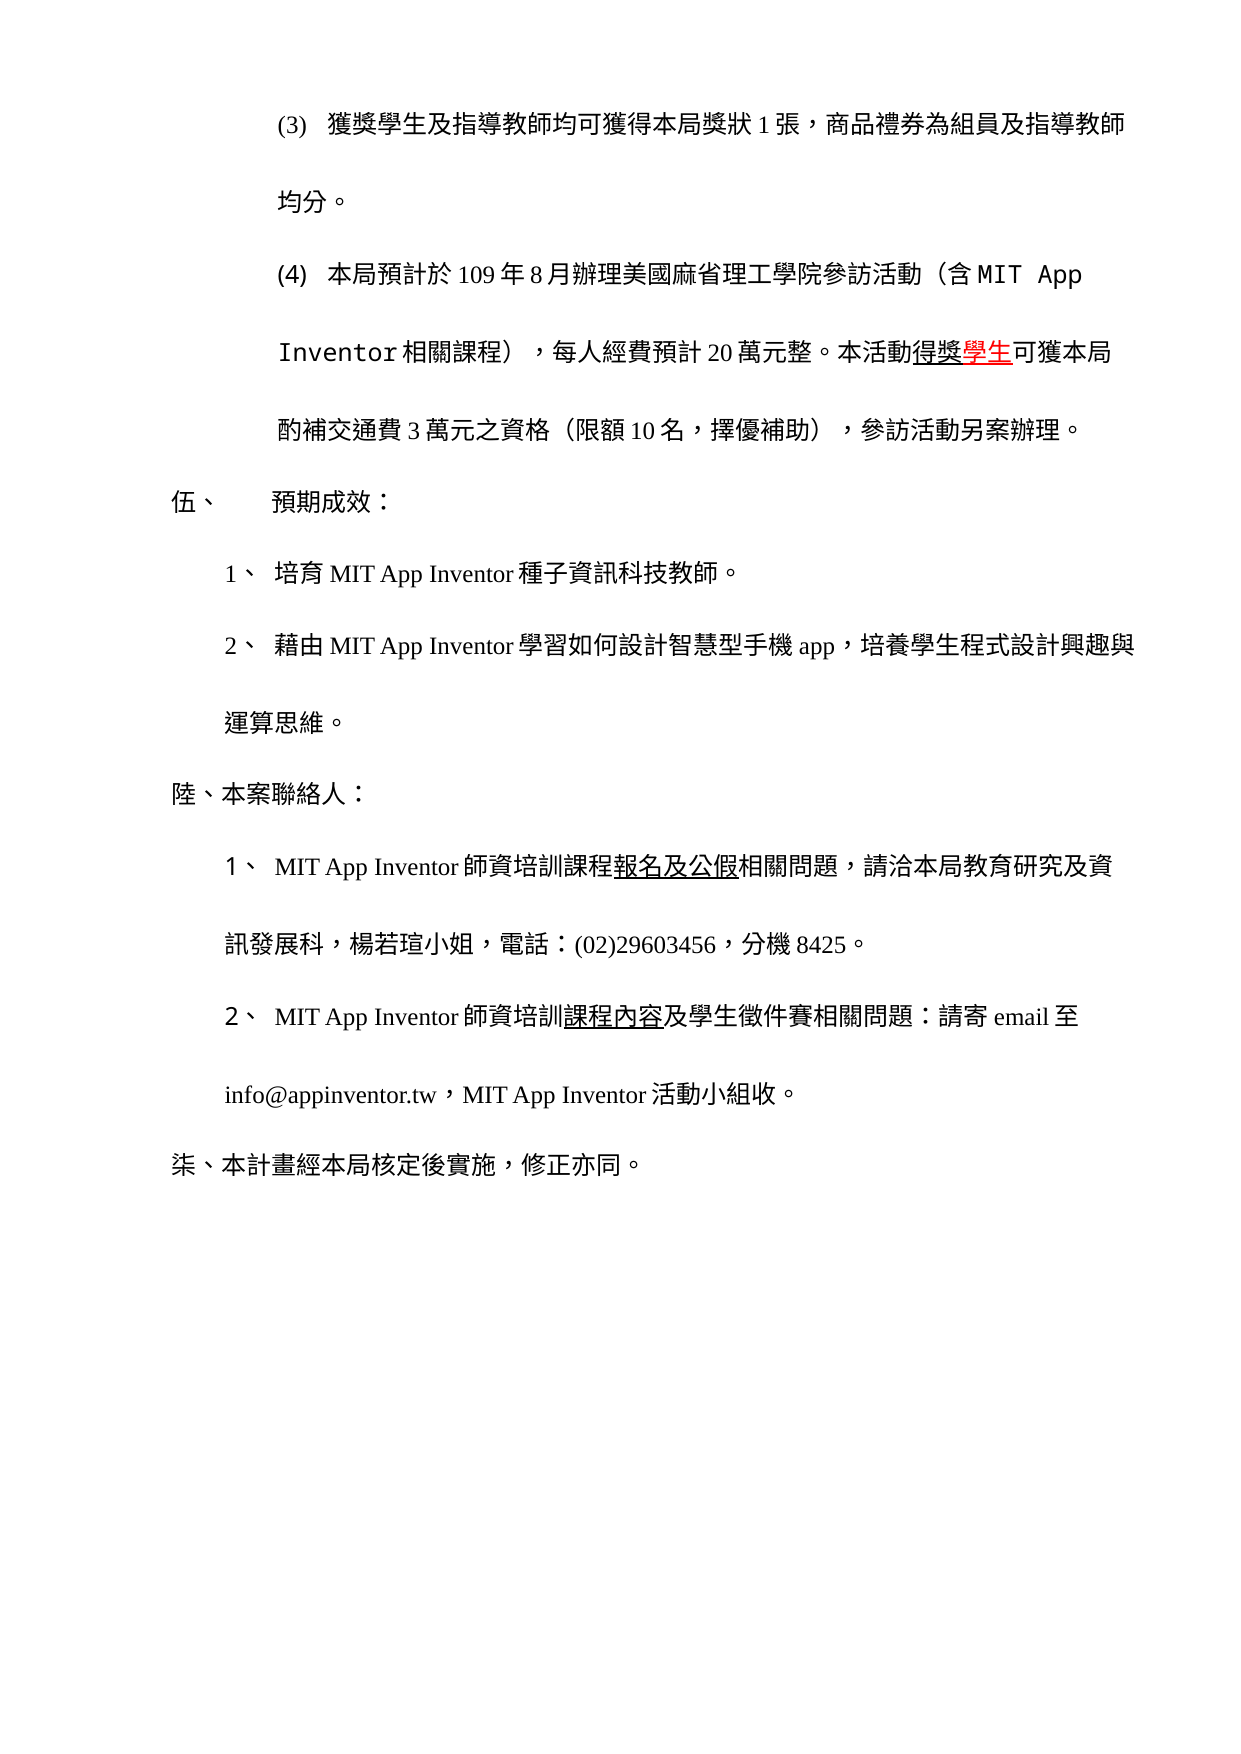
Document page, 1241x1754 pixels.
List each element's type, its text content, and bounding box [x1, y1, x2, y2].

list 本局預計於109年8月辦理美國麻省理工學院參訪活動（含MIT App Inventor相關課程），每人經費預計20萬元整。本活動得獎學生可獲本局酌補交通費3萬元之資格（限額10名，擇優補助），參訪活動另案辦理。 [277, 231, 1137, 449]
list MIT App Inventor師資培訓課程內容及學生徵件賽相關問題：請寄email至info@appinventor.tw，MIT App Inventor活動小組收。 [224, 972, 1137, 1113]
list 本案聯絡人： [171, 751, 1137, 814]
list 預期成效： [171, 458, 1137, 521]
list MIT App Inventor師資培訓課程報名及公假相關問題，請洽本局教育研究及資訊發展科，楊若瑄小姐，電話：(02)29603456，分機8425。 [224, 823, 1137, 963]
list 本計畫經本局核定後實施，修正亦同。 [171, 1122, 1137, 1185]
list 培育MIT App Inventor種子資訊科技教師。 [224, 530, 1137, 592]
list 獲獎學生及指導教師均可獲得本局獎狀1張，商品禮券為組員及指導教師均分。 [277, 81, 1137, 222]
list 藉由MIT App Inventor學習如何設計智慧型手機app，培養學生程式設計興趣與運算思維。 [224, 602, 1137, 742]
